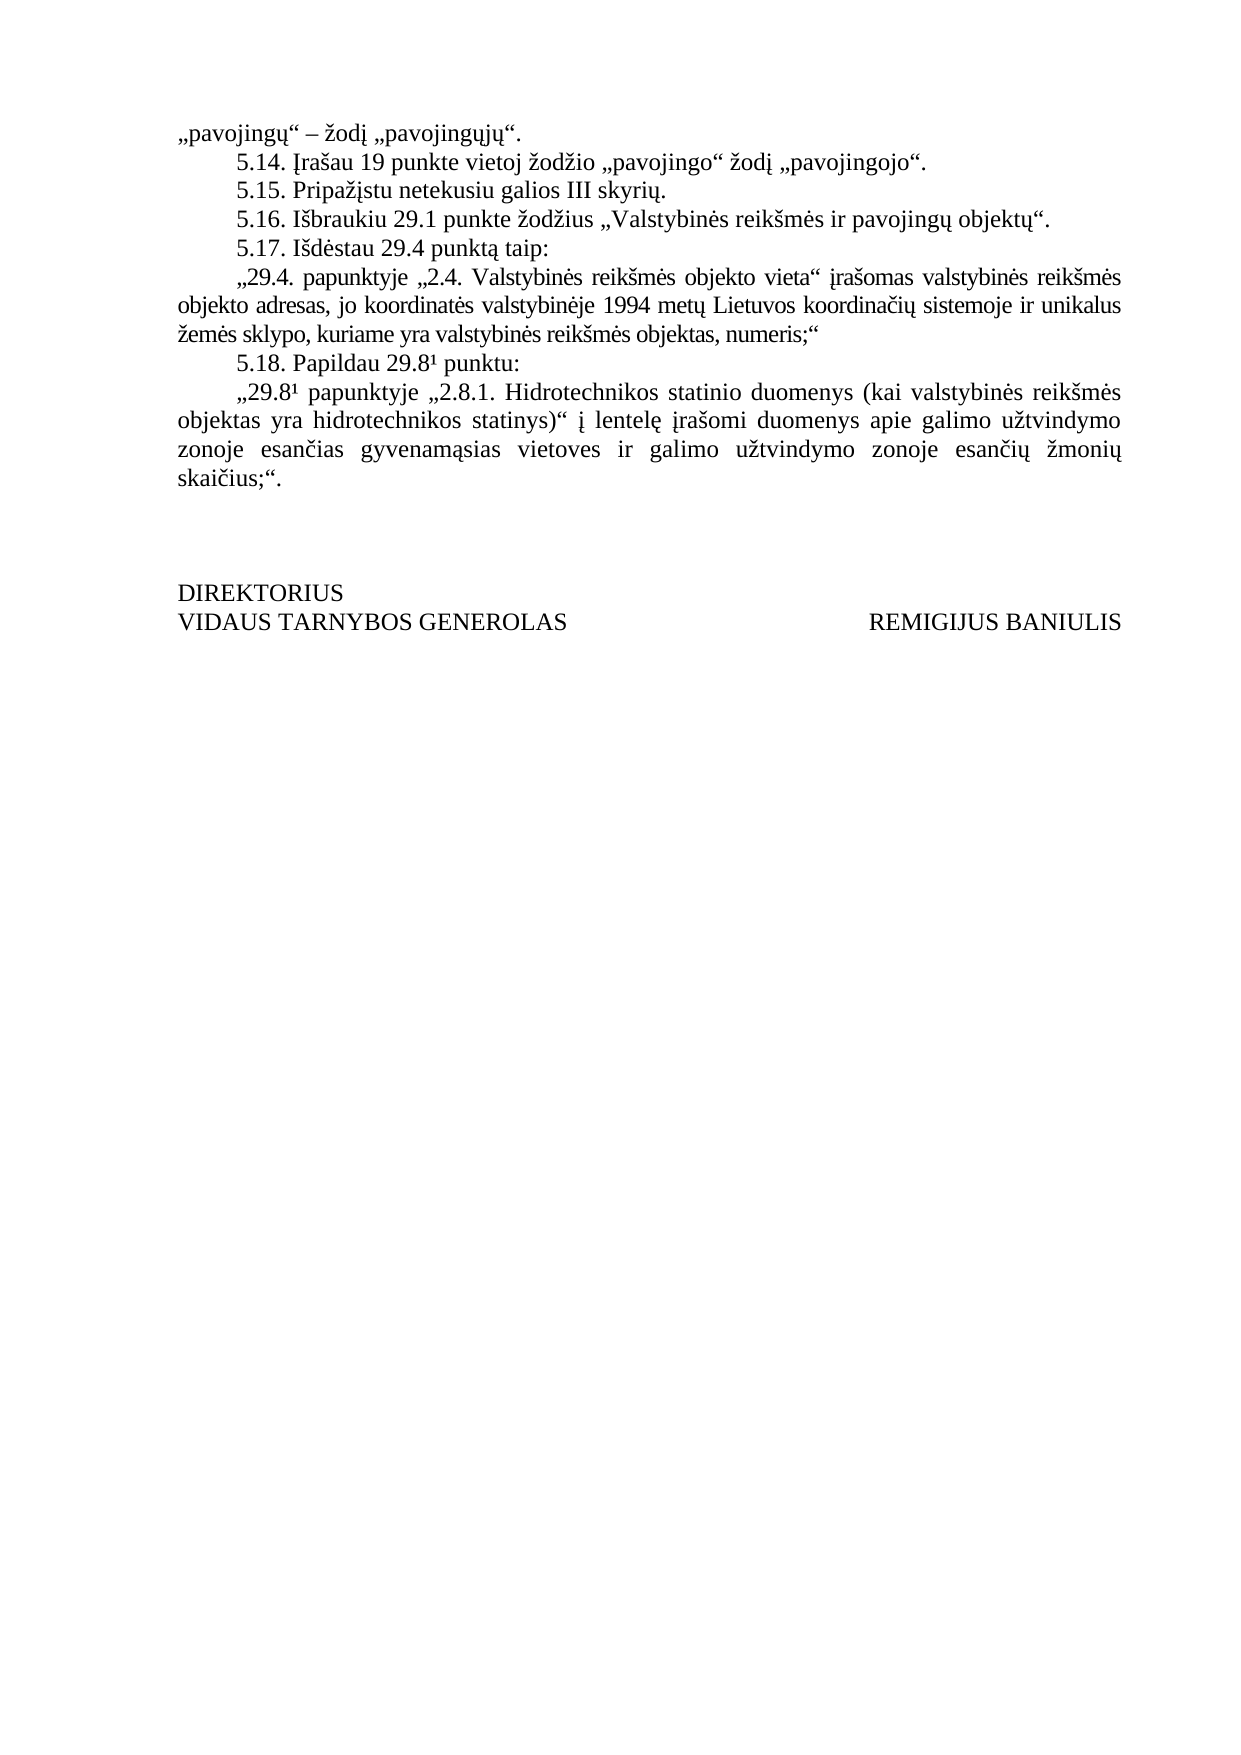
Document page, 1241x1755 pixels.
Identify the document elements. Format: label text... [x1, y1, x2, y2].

text 5.17. Išdėstau 29.4 punktą taip: [177, 233, 1122, 262]
text 5.14. Įrašau 19 punkte vietoj žodžio „pavojingo“ žodį „pavojingojo“. [177, 147, 1122, 176]
text Direktorius [177, 578, 1122, 607]
text „29.4. papunktyje „2.4. Valstybinės reikšmės objekto vieta“ įrašomas valstybinės reikšmės objekto adresas, jo koordinatės valstybinėje 1994 metų Lietuvos koordinačių sistemoje ir unikalus žemės sklypo, kuriame yra valstybinės reikšmės objektas, numeris;“ [177, 262, 1122, 348]
text 5.16. Išbraukiu 29.1 punkte žodžius „Valstybinės reikšmės ir pavojingų objektų“. [177, 204, 1122, 233]
text „29.8¹ papunktyje „2.8.1. Hidrotechnikos statinio duomenys (kai valstybinės reikšmės objektas yra hidrotechnikos statinys)“ į lentelę įrašomi duomenys apie galimo užtvindymo zonoje esančias gyvenamąsias vietoves ir galimo užtvindymo zonoje esančių žmonių skaičius;“. [177, 377, 1122, 492]
text vidaus tarnybos generolas Remigijus Baniulis [177, 607, 1122, 636]
text „pavojingų“ – žodį „pavojingųjų“. [177, 118, 1122, 147]
text 5.18. Papildau 29.8¹ punktu: [177, 348, 1122, 377]
text 5.15. Pripažįstu netekusiu galios III skyrių. [177, 176, 1122, 204]
